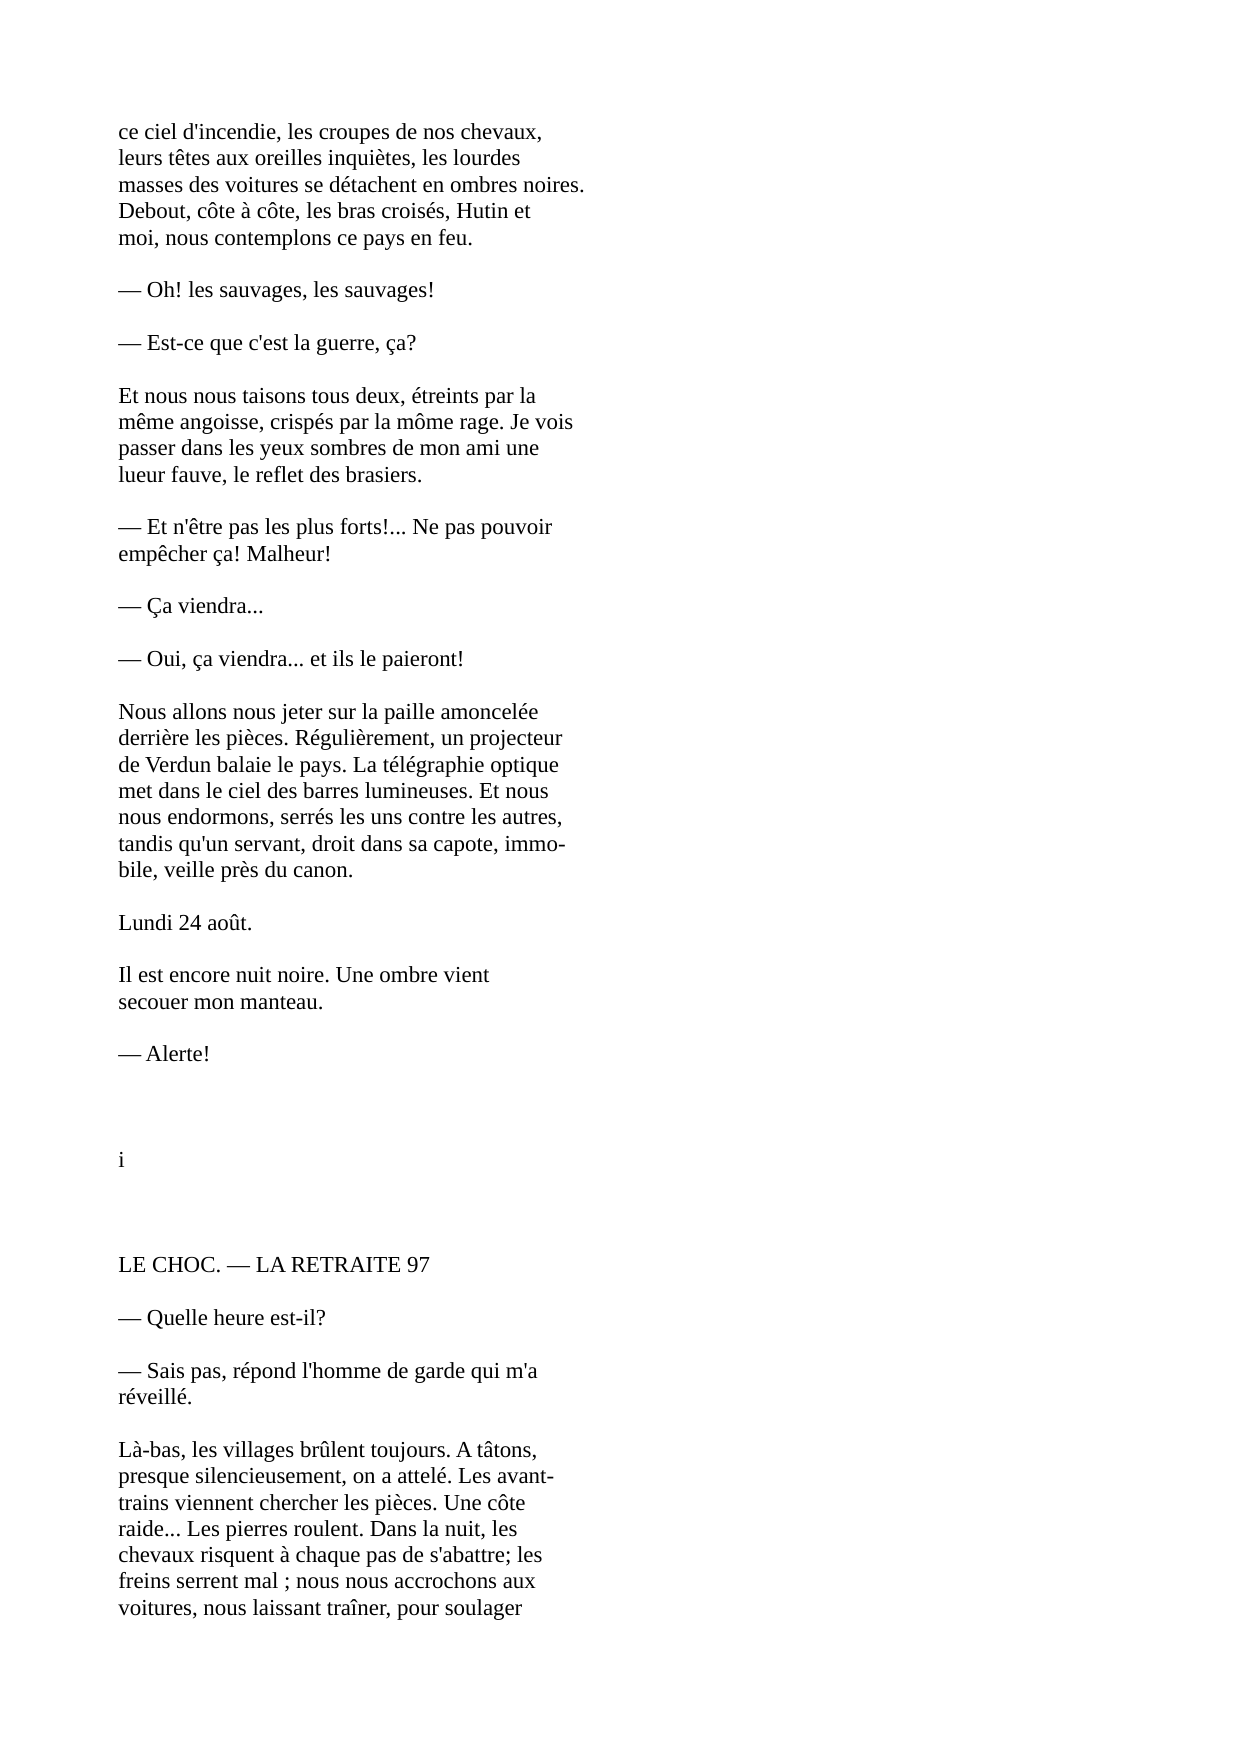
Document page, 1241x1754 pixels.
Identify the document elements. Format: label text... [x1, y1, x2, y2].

text — Et n'être pas les plus forts!... Ne pas pouvoir [118, 513, 1122, 540]
text Il est encore nuit noire. Une ombre vient [118, 961, 1122, 988]
text nous endormons, serrés les uns contre les autres, [118, 803, 1122, 830]
text masses des voitures se détachent en ombres noires. [118, 171, 1122, 197]
text bile, veille près du canon. [118, 856, 1122, 882]
text même angoisse, crispés par la môme rage. Je vois [118, 408, 1122, 434]
text réveillé. [118, 1383, 1122, 1409]
text moi, nous contemplons ce pays en feu. [118, 223, 1122, 250]
text — Alerte! [118, 1041, 1122, 1067]
text i [118, 1146, 1122, 1172]
text — Quelle heure est-il? [118, 1304, 1122, 1330]
text — Ça viendra... [118, 592, 1122, 619]
text ce ciel d'incendie, les croupes de nos chevaux, [118, 118, 1122, 144]
text Debout, côte à côte, les bras croisés, Hutin et [118, 197, 1122, 223]
text secouer mon manteau. [118, 988, 1122, 1014]
text trains viennent chercher les pièces. Une côte [118, 1488, 1122, 1515]
text passer dans les yeux sombres de mon ami une [118, 434, 1122, 461]
text Lundi 24 août. [118, 909, 1122, 935]
text presque silencieusement, on a attelé. Les avant- [118, 1462, 1122, 1488]
text empêcher ça! Malheur! [118, 540, 1122, 566]
text — Oui, ça viendra... et ils le paieront! [118, 645, 1122, 672]
text Et nous nous taisons tous deux, étreints par la [118, 382, 1122, 408]
text freins serrent mal ; nous nous accrochons aux [118, 1568, 1122, 1594]
text LE CHOC. — LA RETRAITE 97 [118, 1251, 1122, 1278]
text raide... Les pierres roulent. Dans la nuit, les [118, 1515, 1122, 1541]
text met dans le ciel des barres lumineuses. Et nous [118, 777, 1122, 803]
text de Verdun balaie le pays. La télégraphie optique [118, 751, 1122, 777]
text voitures, nous laissant traîner, pour soulager [118, 1594, 1122, 1620]
text lueur fauve, le reflet des brasiers. [118, 461, 1122, 487]
text Là-bas, les villages brûlent toujours. A tâtons, [118, 1436, 1122, 1462]
text tandis qu'un servant, droit dans sa capote, immo- [118, 830, 1122, 856]
text — Oh! les sauvages, les sauvages! [118, 276, 1122, 303]
text — Sais pas, répond l'homme de garde qui m'a [118, 1357, 1122, 1383]
text — Est-ce que c'est la guerre, ça? [118, 329, 1122, 355]
text derrière les pièces. Régulièrement, un projecteur [118, 724, 1122, 751]
text chevaux risquent à chaque pas de s'abattre; les [118, 1541, 1122, 1568]
text Nous allons nous jeter sur la paille amoncelée [118, 698, 1122, 724]
text leurs têtes aux oreilles inquiètes, les lourdes [118, 144, 1122, 171]
